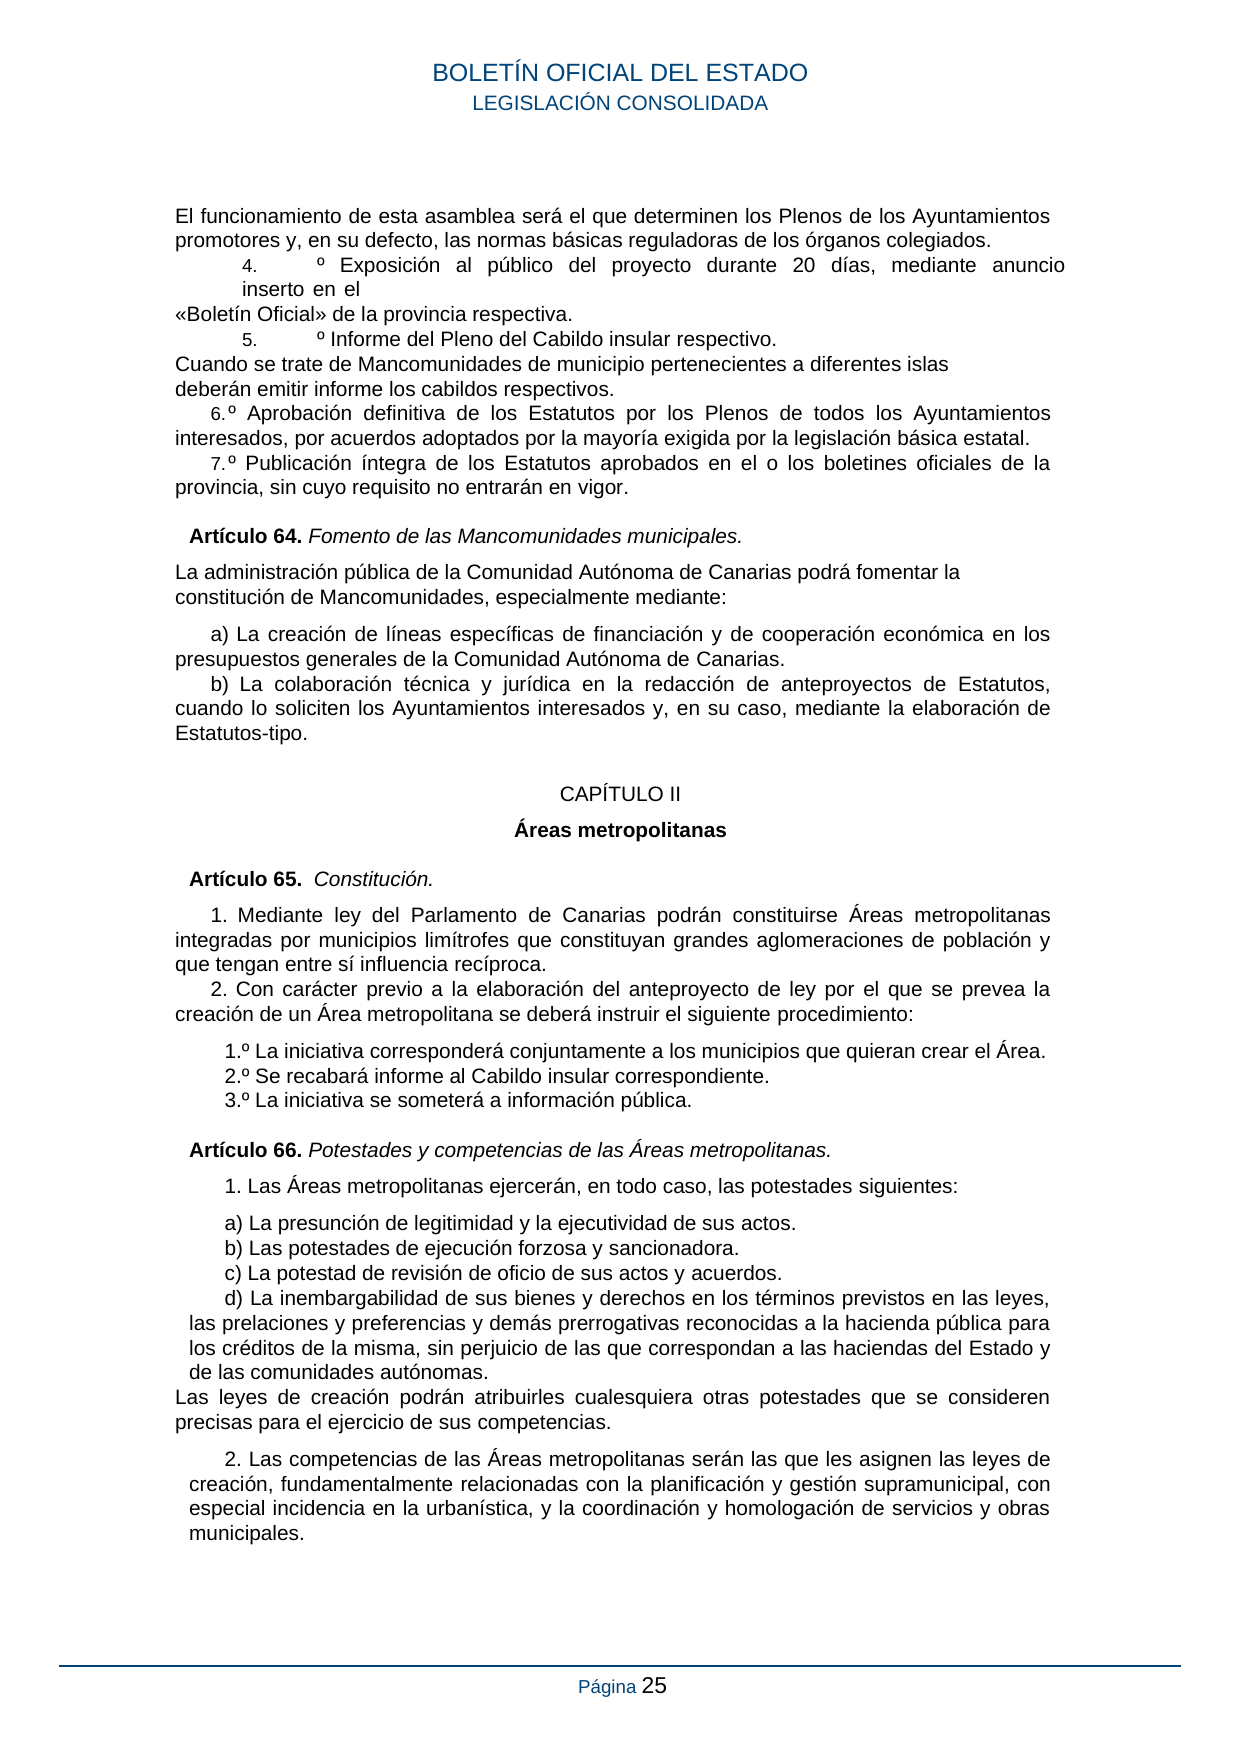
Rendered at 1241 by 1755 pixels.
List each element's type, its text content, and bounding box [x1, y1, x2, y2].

text «Boletín Oficial» de la provincia respectiva. [175, 302, 1066, 326]
list º Aprobación definitiva de los Estatutos por los Plenos de todos los Ayuntamientos interesados, por acuerdos adoptados por la mayoría exigida por la legislación básica estatal. [175, 401, 1052, 450]
list La inembargabilidad de sus bienes y derechos en los términos previstos en las leyes, las prelaciones y preferencias y demás prerrogativas reconocidas a la hacienda pública para los créditos de la misma, sin perjuicio de las que correspondan a las haciendas del Estado y de las comunidades autónomas. [189, 1286, 1052, 1384]
text Artículo 64. Fomento de las Mancomunidades municipales. [189, 524, 1066, 548]
subtitle Áreas metropolitanas [208, 818, 1032, 842]
list Con carácter previo a la elaboración del anteproyecto de ley por el que se prevea la creación de un Área metropolitana se deberá instruir el siguiente procedimiento: [175, 977, 1052, 1026]
text CAPÍTULO II [208, 781, 1032, 805]
list º Publicación íntegra de los Estatutos aprobados en el o los boletines oficiales de la provincia, sin cuyo requisito no entrarán en vigor. [175, 450, 1052, 499]
text 1.º La iniciativa corresponderá conjuntamente a los municipios que quieran crear el Área. 2.º Se recabará informe al Cabildo insular correspondiente. [224, 1039, 1048, 1087]
list La presunción de legitimidad y la ejecutividad de sus actos. [224, 1211, 1066, 1235]
list º Exposición al público del proyecto durante 20 días, mediante anuncio inserto en el [242, 253, 1066, 301]
list La creación de líneas específicas de financiación y de cooperación económica en los presupuestos generales de la Comunidad Autónoma de Canarias. [175, 622, 1052, 671]
text El funcionamiento de esta asamblea será el que determinen los Plenos de los Ayuntamientos promotores y, en su defecto, las normas básicas reguladoras de los órganos colegiados. [175, 203, 1052, 252]
text 3.º La iniciativa se someterá a información pública. [224, 1088, 1066, 1112]
list La colaboración técnica y jurídica en la redacción de anteproyectos de Estatutos, cuando lo soliciten los Ayuntamientos interesados y, en su caso, mediante la elaboración de Estatutos-tipo. [175, 671, 1052, 744]
list Las potestades de ejecución forzosa y sancionadora. [224, 1236, 1066, 1260]
text Artículo 66. Potestades y competencias de las Áreas metropolitanas. [189, 1138, 1066, 1162]
text Cuando se trate de Mancomunidades de municipio pertenecientes a diferentes islas deberán emitir informe los cabildos respectivos. [175, 352, 1020, 400]
text Artículo 65. Constitución. [189, 867, 1066, 891]
text Las leyes de creación podrán atribuirles cualesquiera otras potestades que se consideren precisas para el ejercicio de sus competencias. [175, 1385, 1052, 1433]
list La potestad de revisión de oficio de sus actos y acuerdos. [224, 1261, 1066, 1285]
list Mediante ley del Parlamento de Canarias podrán constituirse Áreas metropolitanas integradas por municipios limítrofes que constituyan grandes aglomeraciones de población y que tengan entre sí influencia recíproca. [175, 903, 1052, 976]
list Las competencias de las Áreas metropolitanas serán las que les asignen las leyes de creación, fundamentalmente relacionadas con la planificación y gestión supramunicipal, con especial incidencia en la urbanística, y la coordinación y homologación de servicios y obras municipales. [189, 1447, 1052, 1544]
list Las Áreas metropolitanas ejercerán, en todo caso, las potestades siguientes: [224, 1174, 1066, 1198]
list º Informe del Pleno del Cabildo insular respectivo. [242, 327, 1066, 351]
text La administración pública de la Comunidad Autónoma de Canarias podrá fomentar la constitución de Mancomunidades, especialmente mediante: [175, 560, 1020, 609]
